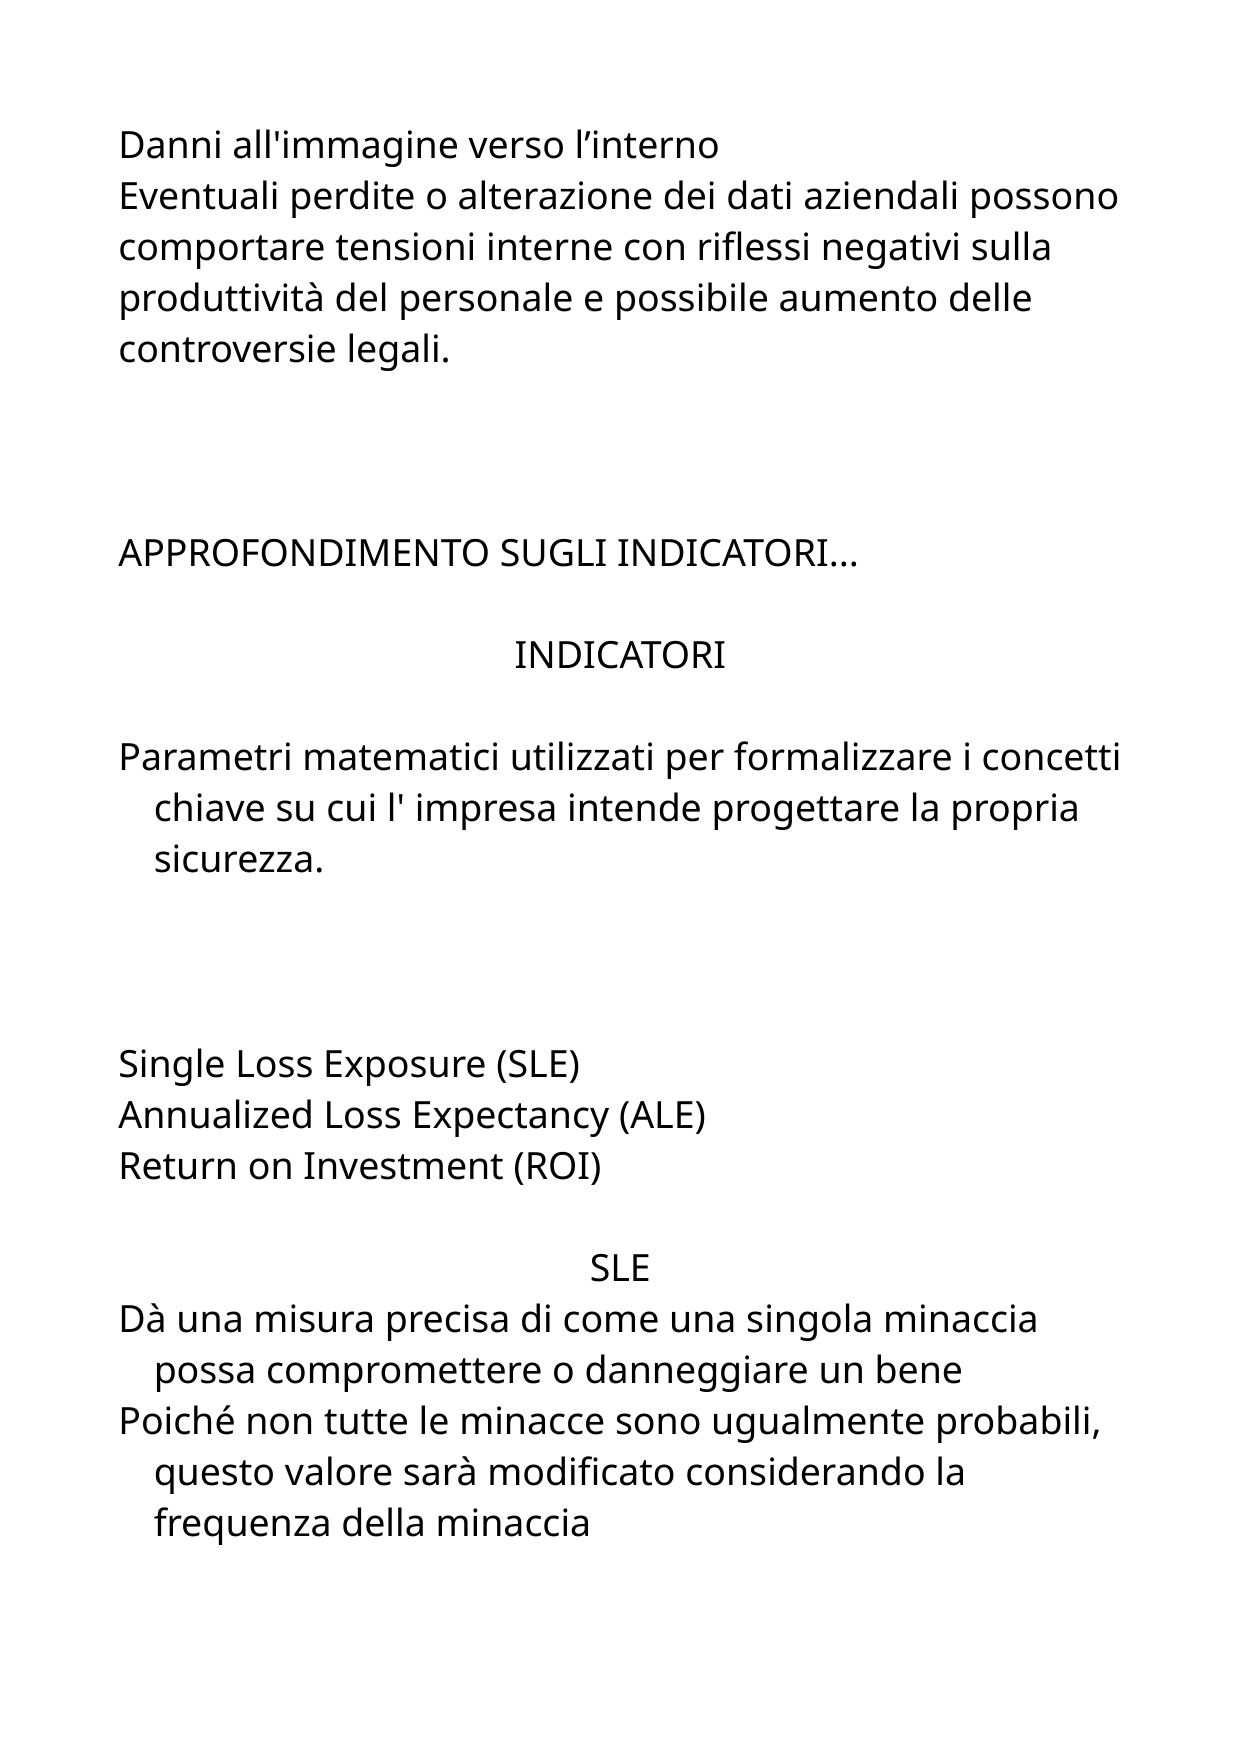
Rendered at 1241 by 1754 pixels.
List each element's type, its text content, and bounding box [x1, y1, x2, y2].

text SLE [118, 1241, 1122, 1292]
text INDICATORI [118, 628, 1122, 679]
text Danni all'immagine verso l’interno [118, 118, 1122, 169]
text Return on Investment (ROI) [118, 1139, 1122, 1190]
text Dà una misura precisa di come una singola minaccia possa compromettere o danneggiare un bene [118, 1292, 1122, 1394]
text Annualized Loss Expectancy (ALE) [118, 1088, 1122, 1139]
text Single Loss Exposure (SLE) [118, 1037, 1122, 1088]
text Eventuali perdite o alterazione dei dati aziendali possono comportare tensioni interne con riflessi negativi sulla produttività del personale e possibile aumento delle controversie legali. [118, 169, 1122, 373]
text Poiché non tutte le minacce sono ugualmente probabili, questo valore sarà modificato considerando la frequenza della minaccia [118, 1394, 1122, 1547]
text APPROFONDIMENTO SUGLI INDICATORI... [118, 526, 1122, 577]
text Parametri matematici utilizzati per formalizzare i concetti chiave su cui l' impresa intende progettare la propria sicurezza. [118, 731, 1122, 884]
